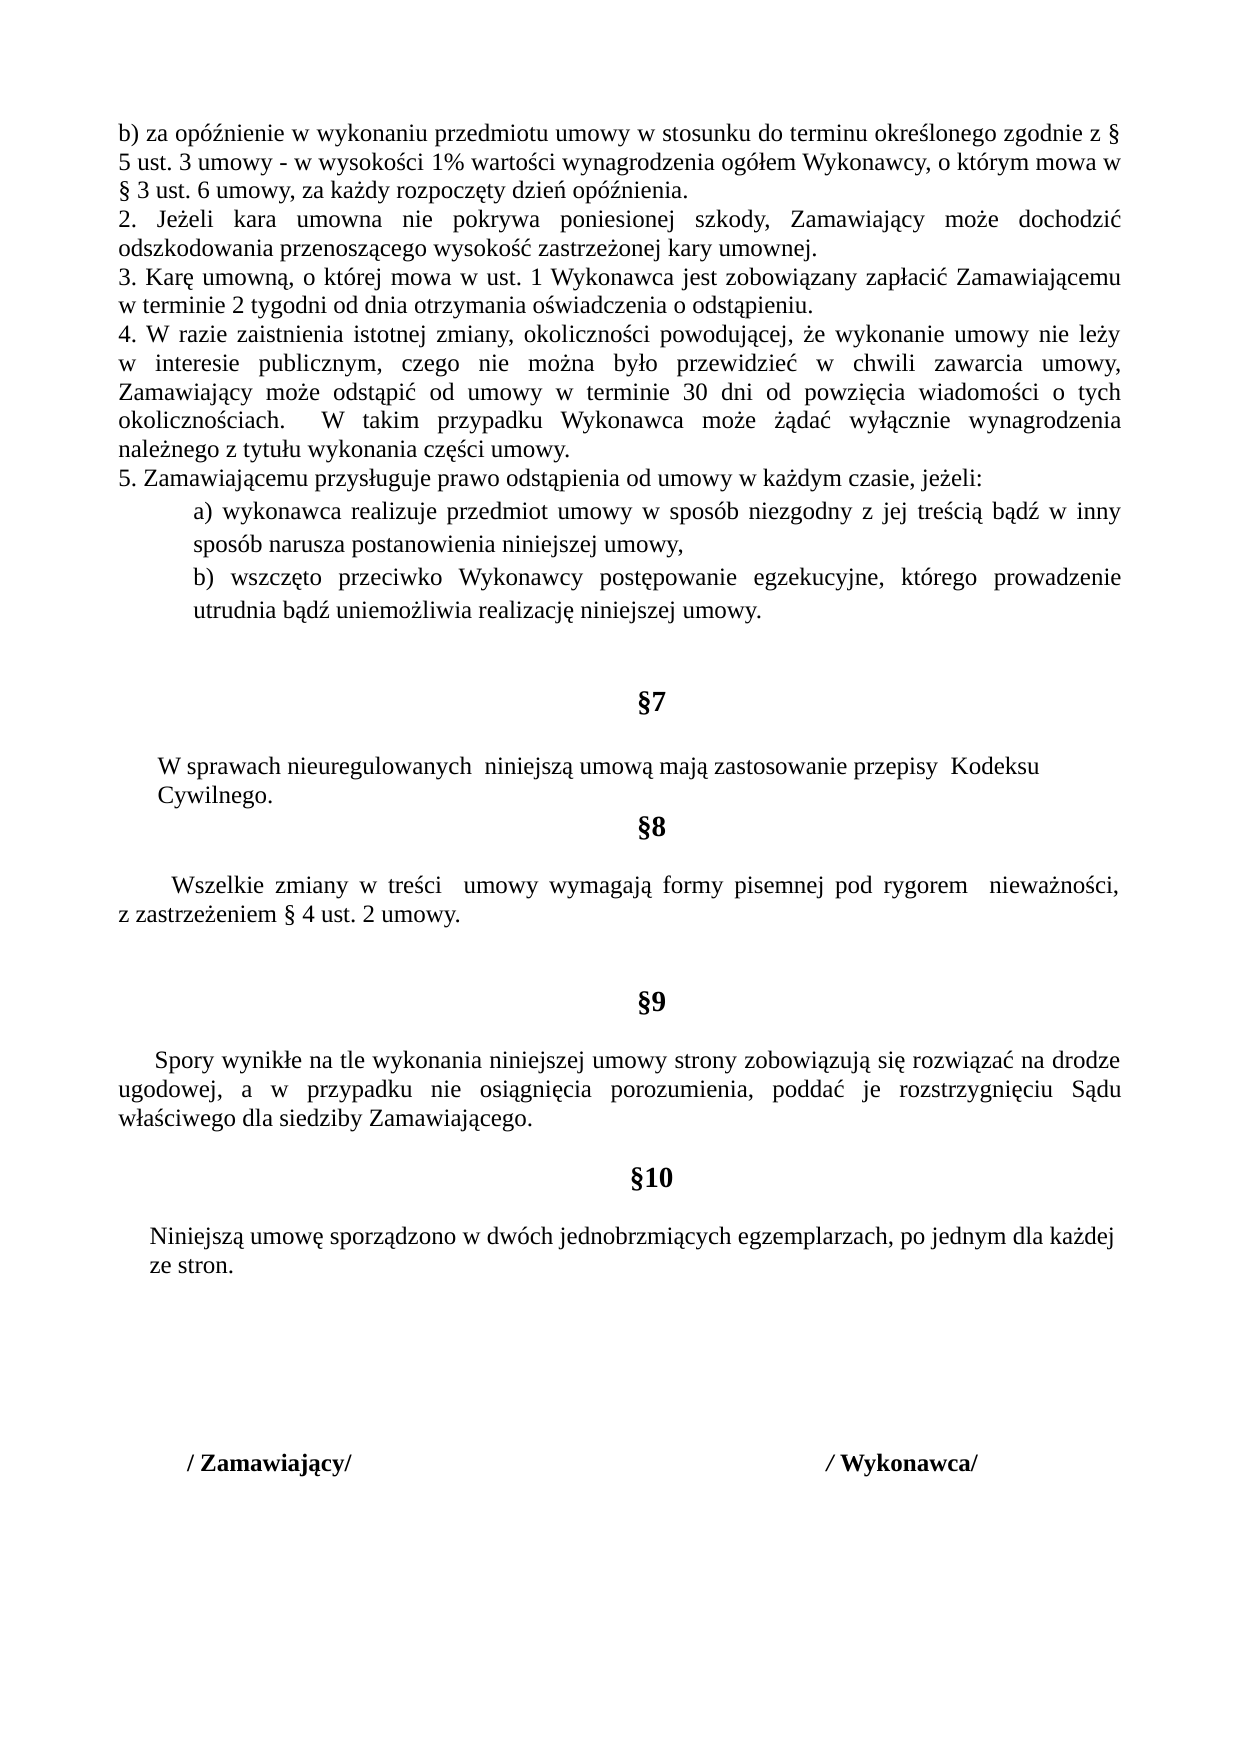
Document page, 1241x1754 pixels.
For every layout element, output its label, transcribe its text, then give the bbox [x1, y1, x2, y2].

text §9 [181, 984, 1122, 1017]
text 3. Karę umowną, o której mowa w ust. 1 Wykonawca jest zobowiązany zapłacić Zamawiającemu w terminie 2 tygodni od dnia otrzymania oświadczenia o odstąpieniu. [118, 262, 1122, 319]
text §10 [181, 1160, 1122, 1193]
text Spory wynikłe na tle wykonania niniejszej umowy strony zobowiązują się rozwiązać na drodze ugodowej, a w przypadku nie osiągnięcia porozumienia, poddać je rozstrzygnięciu Sądu właściwego dla siedziby Zamawiającego. [118, 1046, 1122, 1132]
text Wszelkie zmiany w treści umowy wymagają formy pisemnej pod rygorem nieważności, z zastrzeżeniem § 4 ust. 2 umowy. [118, 870, 1121, 928]
text 5. Zamawiającemu przysługuje prawo odstąpienia od umowy w każdym czasie, jeżeli: [118, 463, 1122, 492]
text a) wykonawca realizuje przedmiot umowy w sposób niezgodny z jej treścią bądź w inny sposób narusza postanowienia niniejszej umowy, [193, 496, 1122, 558]
text b) wszczęto przeciwko Wykonawcy postępowanie egzekucyjne, którego prowadzenie utrudnia bądź uniemożliwia realizację niniejszej umowy. [193, 562, 1122, 624]
text 2. Jeżeli kara umowna nie pokrywa poniesionej szkody, Zamawiający może dochodzić odszkodowania przenoszącego wysokość zastrzeżonej kary umownej. [118, 204, 1122, 262]
text §8 [181, 809, 1122, 842]
text / Zamawiający/ / Wykonawca/ [118, 1448, 1122, 1506]
text §7 [181, 684, 1122, 718]
text Niniejszą umowę sporządzono w dwóch jednobrzmiących egzemplarzach, po jednym dla każdej ze stron. [118, 1221, 1122, 1279]
text 4. W razie zaistnienia istotnej zmiany, okoliczności powodującej, że wykonanie umowy nie leży w interesie publicznym, czego nie można było przewidzieć w chwili zawarcia umowy, Zamawiający może odstąpić od umowy w terminie 30 dni od powzięcia wiadomości o tych okolicznościach. W takim przypadku Wykonawca może żądać wyłącznie wynagrodzenia należnego z tytułu wykonania części umowy. [118, 319, 1122, 463]
text b) za opóźnienie w wykonaniu przedmiotu umowy w stosunku do terminu określonego zgodnie z § 5 ust. 3 umowy - w wysokości 1% wartości wynagrodzenia ogółem Wykonawcy, o którym mowa w § 3 ust. 6 umowy, za każdy rozpoczęty dzień opóźnienia. [118, 118, 1122, 204]
text W sprawach nieuregulowanych niniejszą umową mają zastosowanie przepisy Kodeksu Cywilnego. [157, 751, 1122, 809]
